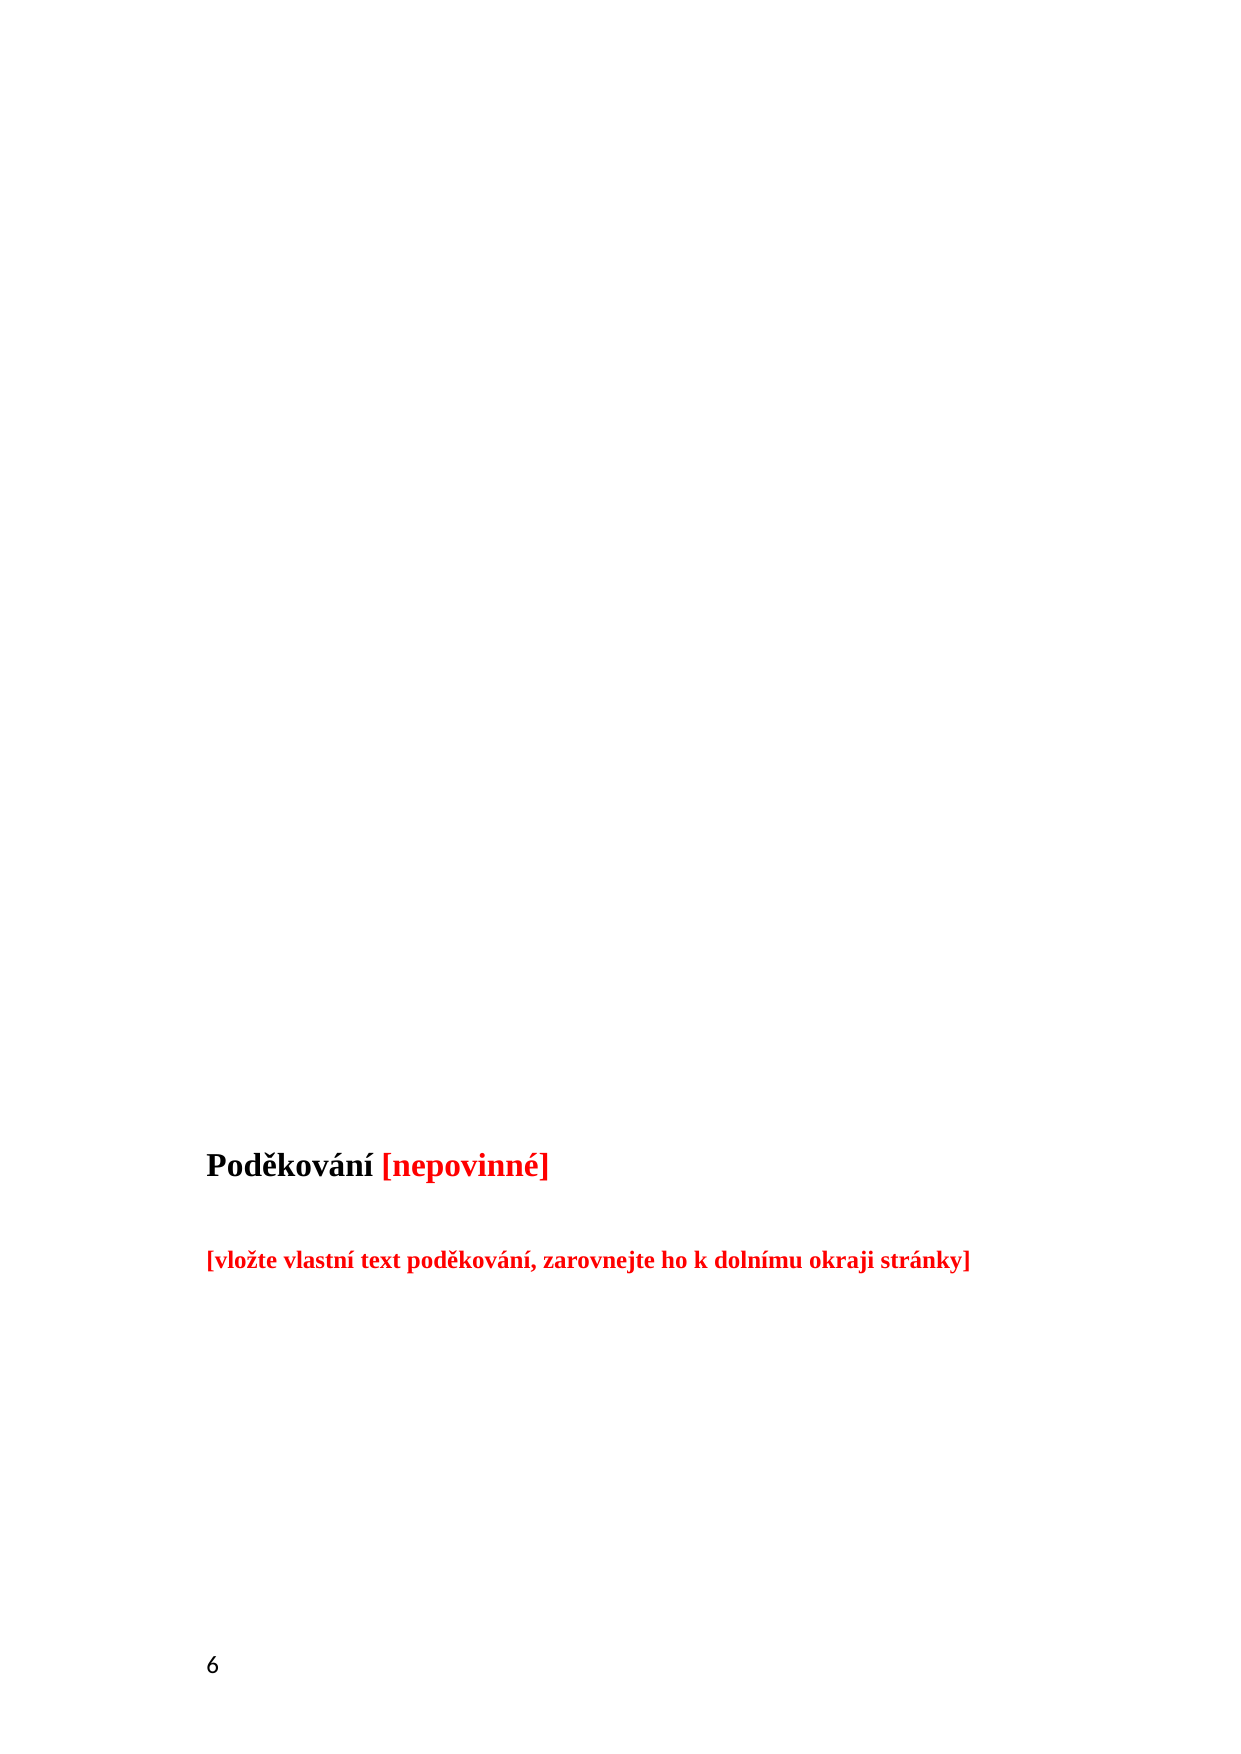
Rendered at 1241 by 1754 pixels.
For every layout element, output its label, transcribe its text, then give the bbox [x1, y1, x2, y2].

text [vložte vlastní text poděkování, zarovnejte ho k dolnímu okraji stránky] [206, 1245, 1092, 1274]
text Poděkování [nepovinné] [206, 1145, 1092, 1183]
